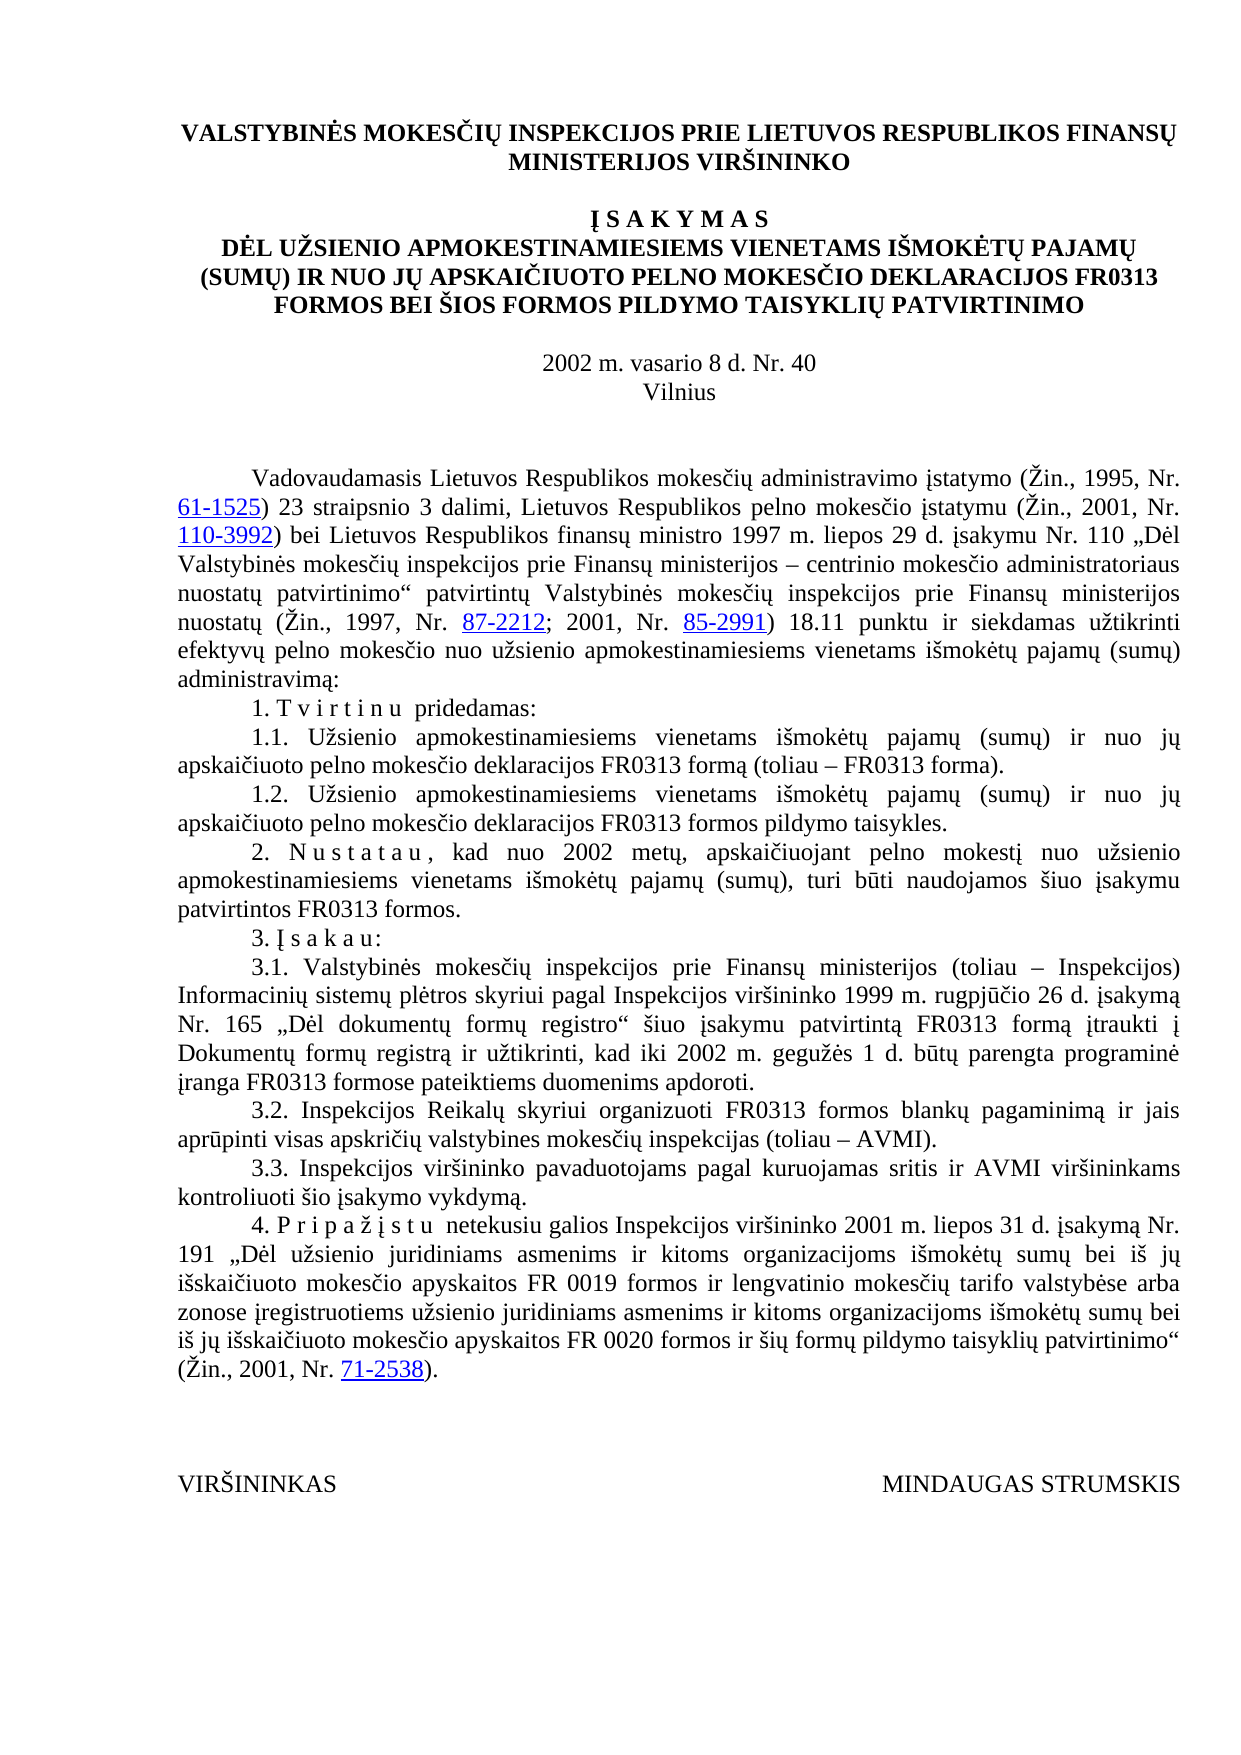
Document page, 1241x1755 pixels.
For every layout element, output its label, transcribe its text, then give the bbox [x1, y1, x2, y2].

text 3.3. Inspekcijos viršininko pavaduotojams pagal kuruojamas sritis ir AVMI viršininkams kontroliuoti šio įsakymo vykdymą. [177, 1153, 1181, 1211]
text VALSTYBINĖS MOKESČIŲ INSPEKCIJOS PRIE LIETUVOS RESPUBLIKOS FINANSŲ MINISTERIJOS VIRŠININKO [177, 118, 1181, 176]
text 2002 m. vasario 8 d. Nr. 40 [177, 348, 1181, 377]
text Į S A K Y M A S [177, 204, 1181, 233]
text Vadovaudamasis Lietuvos Respublikos mokesčių administravimo įstatymo (Žin., 1995, Nr. 61-1525) 23 straipsnio 3 dalimi, Lietuvos Respublikos pelno mokesčio įstatymu (Žin., 2001, Nr. 110-3992) bei Lietuvos Respublikos finansų ministro 1997 m. liepos 29 d. įsakymu Nr. 110 „Dėl Valstybinės mokesčių inspekcijos prie Finansų ministerijos – centrinio mokesčio administratoriaus nuostatų patvirtinimo“ patvirtintų Valstybinės mokesčių inspekcijos prie Finansų ministerijos nuostatų (Žin., 1997, Nr. 87-2212; 2001, Nr. 85-2991) 18.11 punktu ir siekdamas užtikrinti efektyvų pelno mokesčio nuo užsienio apmokestinamiesiems vienetams išmokėtų pajamų (sumų) administravimą: [177, 463, 1181, 693]
text 1. Tvirtinu pridedamas: [177, 693, 1181, 722]
text 1.1. Užsienio apmokestinamiesiems vienetams išmokėtų pajamų (sumų) ir nuo jų apskaičiuoto pelno mokesčio deklaracijos FR0313 formą (toliau – FR0313 forma). [177, 722, 1181, 779]
text DĖL UŽSIENIO APMOKESTINAMIESIEMS VIENETAMS IŠMOKĖTŲ PAJAMŲ (SUMŲ) IR NUO JŲ APSKAIČIUOTO PELNO MOKESČIO DEKLARACIJOS FR0313 FORMOS BEI ŠIOS FORMOS PILDYMO TAISYKLIŲ PATVIRTINIMO [177, 233, 1181, 319]
text Vilnius [177, 377, 1181, 406]
text 3. Įsakau: [177, 923, 1181, 952]
text 1.2. Užsienio apmokestinamiesiems vienetams išmokėtų pajamų (sumų) ir nuo jų apskaičiuoto pelno mokesčio deklaracijos FR0313 formos pildymo taisykles. [177, 779, 1181, 837]
text 4. Pripažįstu netekusiu galios Inspekcijos viršininko 2001 m. liepos 31 d. įsakymą Nr. 191 „Dėl užsienio juridiniams asmenims ir kitoms organizacijoms išmokėtų sumų bei iš jų išskaičiuoto mokesčio apyskaitos FR 0019 formos ir lengvatinio mokesčių tarifo valstybėse arba zonose įregistruotiems užsienio juridiniams asmenims ir kitoms organizacijoms išmokėtų sumų bei iš jų išskaičiuoto mokesčio apyskaitos FR 0020 formos ir šių formų pildymo taisyklių patvirtinimo“ (Žin., 2001, Nr. 71-2538). [177, 1211, 1181, 1383]
text 2. Nustatau, kad nuo 2002 metų, apskaičiuojant pelno mokestį nuo užsienio apmokestinamiesiems vienetams išmokėtų pajamų (sumų), turi būti naudojamos šiuo įsakymu patvirtintos FR0313 formos. [177, 837, 1181, 923]
text 3.2. Inspekcijos Reikalų skyriui organizuoti FR0313 formos blankų pagaminimą ir jais aprūpinti visas apskričių valstybines mokesčių inspekcijas (toliau – AVMI). [177, 1096, 1181, 1153]
text 3.1. Valstybinės mokesčių inspekcijos prie Finansų ministerijos (toliau – Inspekcijos) Informacinių sistemų plėtros skyriui pagal Inspekcijos viršininko 1999 m. rugpjūčio 26 d. įsakymą Nr. 165 „Dėl dokumentų formų registro“ šiuo įsakymu patvirtintą FR0313 formą įtraukti į Dokumentų formų registrą ir užtikrinti, kad iki 2002 m. gegužės 1 d. būtų parengta programinė įranga FR0313 formose pateiktiems duomenims apdoroti. [177, 952, 1181, 1096]
text VIRŠININKAS MINDAUGAS STRUMSKIS [177, 1469, 1181, 1498]
